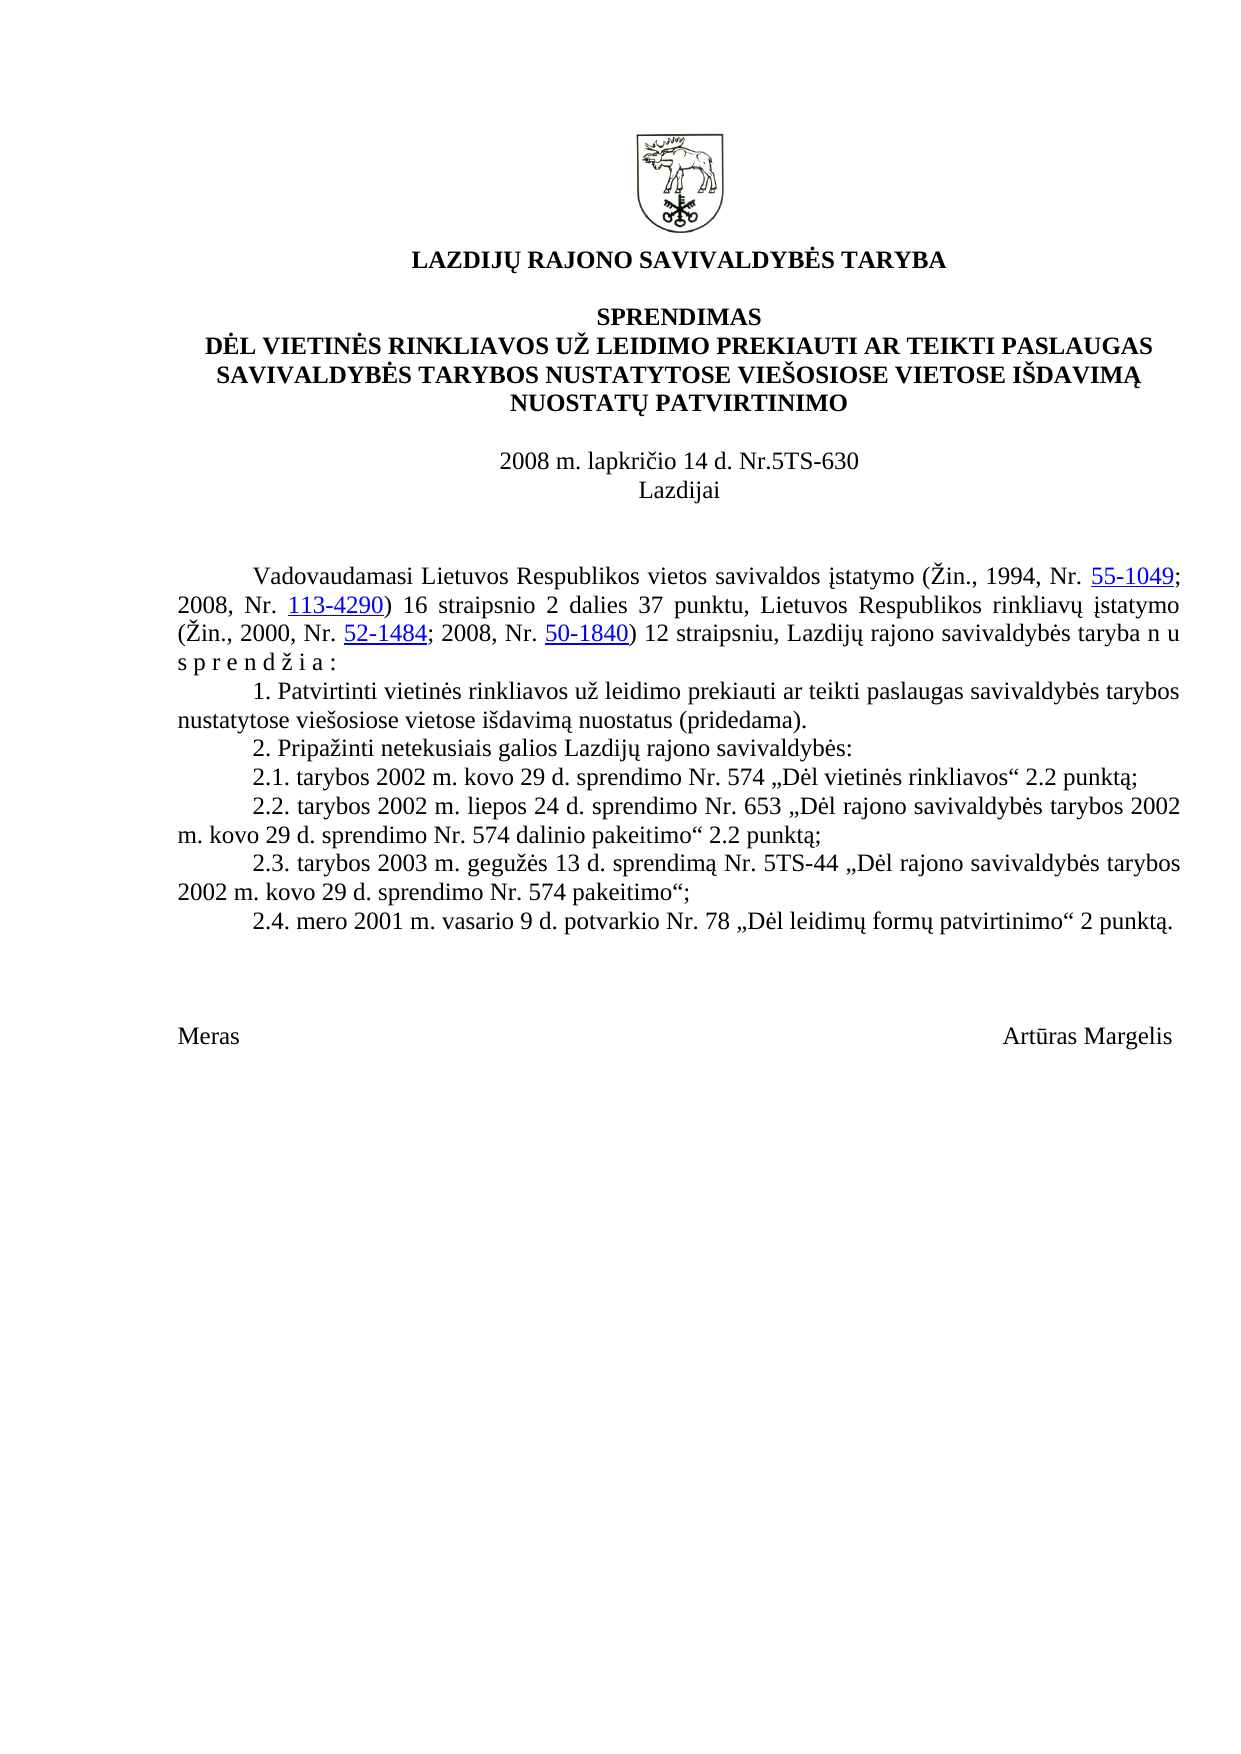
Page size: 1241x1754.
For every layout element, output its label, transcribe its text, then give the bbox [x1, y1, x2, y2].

text Lazdijai [177, 475, 1181, 503]
text DĖL VIETINĖS RINKLIAVOS UŽ LEIDIMO PREKIAUTI AR TEIKTI PASLAUGAS SAVIVALDYBĖS TARYBOS NUSTATYTOSE VIEŠOSIOSE VIETOSE IŠDAVIMĄ NUOSTATŲ PATVIRTINIMO [177, 331, 1181, 417]
text Meras Artūras Margelis [177, 1021, 1181, 1050]
text 2.2. tarybos 2002 m. liepos 24 d. sprendimo Nr. 653 „Dėl rajono savivaldybės tarybos 2002 m. kovo 29 d. sprendimo Nr. 574 dalinio pakeitimo“ 2.2 punktą; [177, 791, 1181, 848]
text 2. Pripažinti netekusiais galios Lazdijų rajono savivaldybės: [177, 733, 1181, 762]
text 2.1. tarybos 2002 m. kovo 29 d. sprendimo Nr. 574 „Dėl vietinės rinkliavos“ 2.2 punktą; [177, 762, 1181, 791]
text 2.3. tarybos 2003 m. gegužės 13 d. sprendimą Nr. 5TS-44 „Dėl rajono savivaldybės tarybos 2002 m. kovo 29 d. sprendimo Nr. 574 pakeitimo“; [177, 848, 1181, 906]
text 2008 m. lapkričio 14 d. Nr.5TS-630 [177, 446, 1181, 475]
text 2.4. mero 2001 m. vasario 9 d. potvarkio Nr. 78 „Dėl leidimų formų patvirtinimo“ 2 punktą. [177, 906, 1181, 935]
text Vadovaudamasi Lietuvos Respublikos vietos savivaldos įstatymo (Žin., 1994, Nr. 55-1049; 2008, Nr. 113-4290) 16 straipsnio 2 dalies 37 punktu, Lietuvos Respublikos rinkliavų įstatymo (Žin., 2000, Nr. 52-1484; 2008, Nr. 50-1840) 12 straipsniu, Lazdijų rajono savivaldybės taryba n u s p r e n d ž i a : [177, 561, 1181, 676]
text LAZDIJŲ RAJONO SAVIVALDYBĖS TARYBA [177, 245, 1181, 273]
text 1. Patvirtinti vietinės rinkliavos už leidimo prekiauti ar teikti paslaugas savivaldybės tarybos nustatytose viešosiose vietose išdavimą nuostatus (pridedama). [177, 676, 1181, 733]
text SPRENDIMAS [177, 302, 1181, 331]
